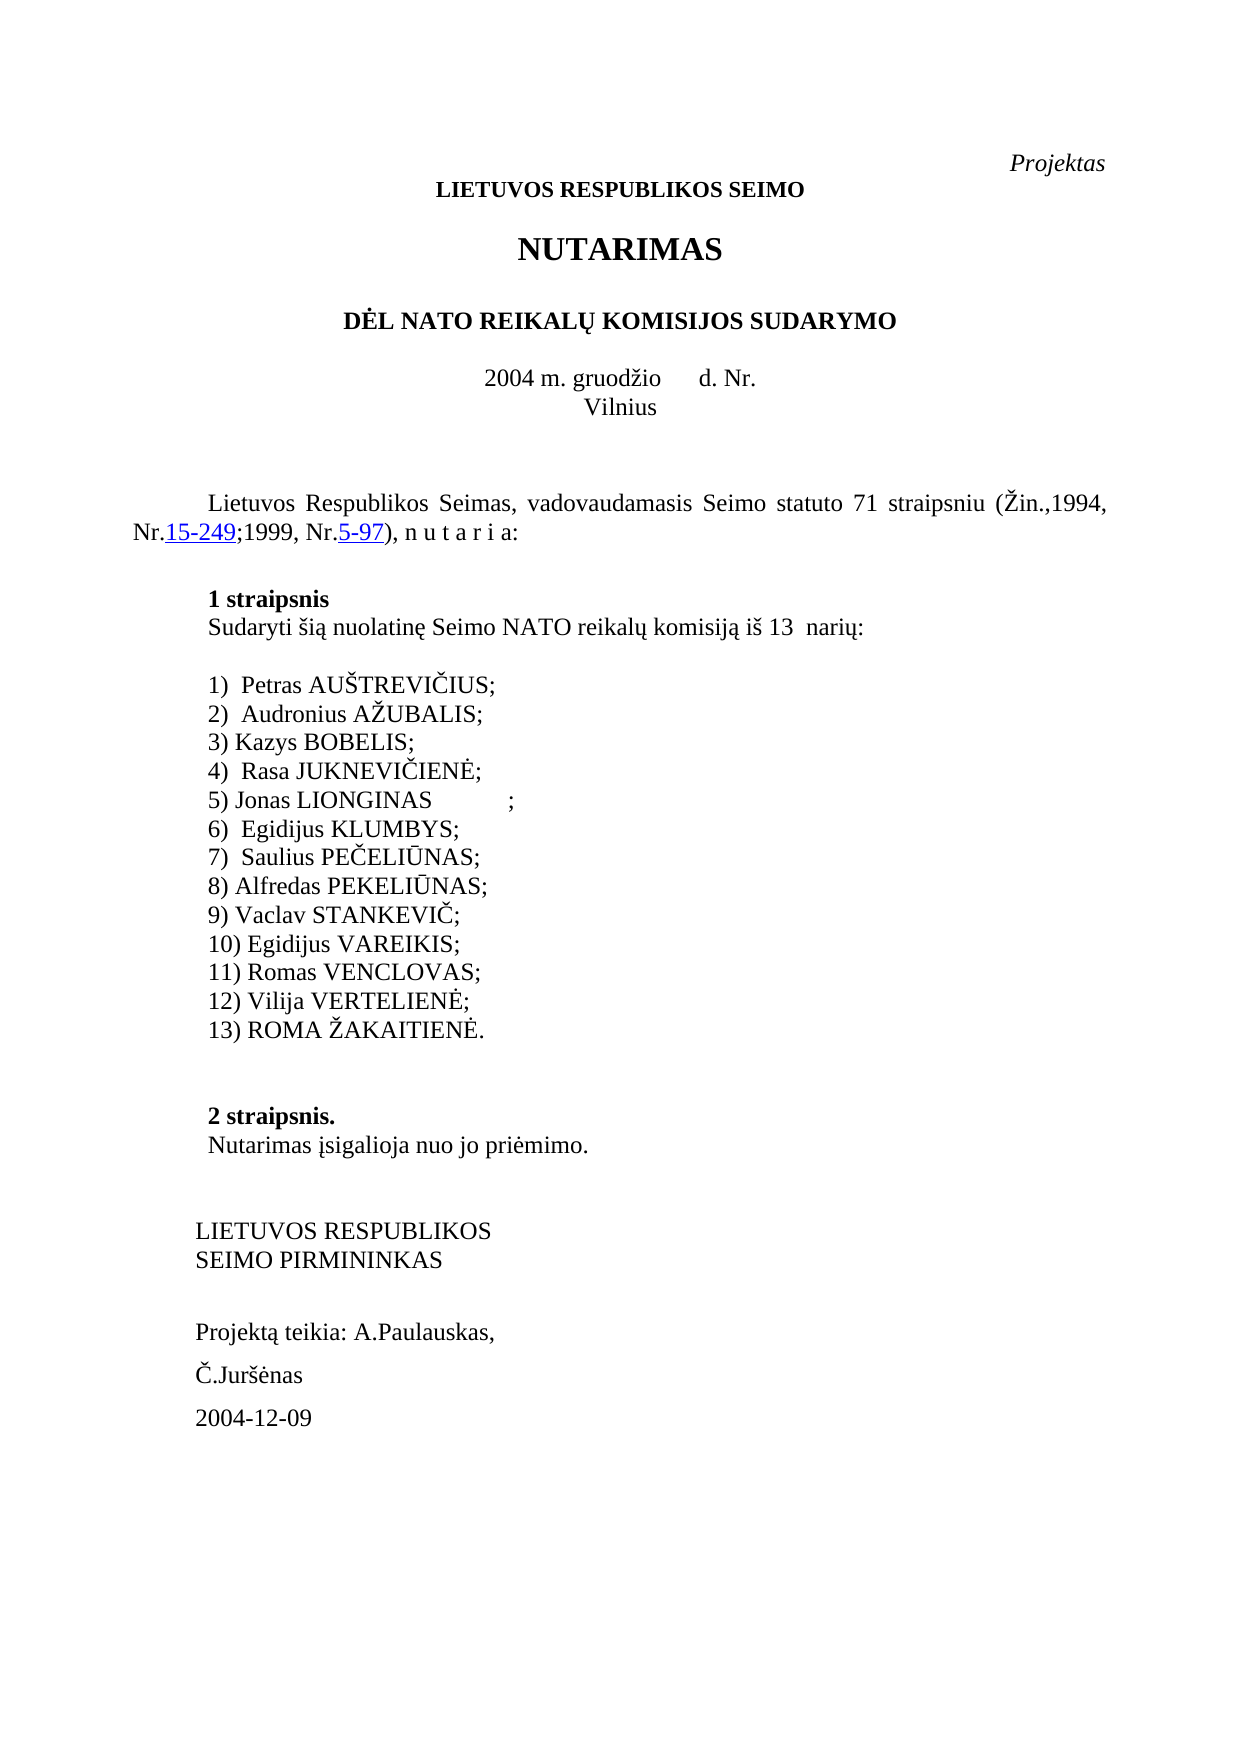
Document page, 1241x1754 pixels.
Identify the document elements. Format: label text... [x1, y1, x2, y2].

text 1) Petras AUŠTREVIČIUS; [133, 670, 1108, 699]
text DĖL NATO REIKALŲ KOMISIJOS SUDARYMO [133, 306, 1108, 334]
text 6) Egidijus KLUMBYS; [133, 814, 1108, 842]
text Projektą teikia: A.Paulauskas, [195, 1317, 1108, 1346]
text 12) Vilija Vertelienė; [133, 986, 1108, 1015]
text Projektas [133, 148, 1108, 176]
text Nutarimas įsigalioja nuo jo priėmimo. [133, 1130, 1108, 1159]
text 3) Kazys BOBELIS; [133, 727, 1108, 756]
text LIETUVOS RESPUBLIKOS [195, 1216, 1108, 1245]
text LIETUVOS RESPUBLIKOS SEIMO [133, 176, 1108, 203]
text 1 straipsnis [133, 584, 1108, 612]
text 4) Rasa JUKNEVIČIENĖ; [133, 756, 1108, 785]
text 9) Vaclav STANKEVIČ; [133, 900, 1108, 929]
text Lietuvos Respublikos Seimas, vadovaudamasis Seimo statuto 71 straipsniu (Žin.,1994, Nr.15-249;1999, Nr.5-97), n u t a r i a: [133, 488, 1108, 545]
text Č.Juršėnas [195, 1360, 1108, 1389]
text 2) Audronius AŽUBALIS; [133, 699, 1108, 727]
text Sudaryti šią nuolatinę Seimo NATO reikalų komisiją iš 13 narių: [133, 612, 1108, 641]
text 11) Romas Venclovas; [133, 957, 1108, 986]
text NUTARIMAS [133, 229, 1108, 267]
text Vilnius [133, 392, 1108, 421]
text 5) Jonas Lionginas ; [133, 785, 1108, 814]
text 2004 m. gruodžio d. Nr. [133, 363, 1108, 392]
text 8) Alfredas PEKELIŪNAS; [133, 871, 1108, 900]
text 7) Saulius PEČELIŪNAS; [133, 842, 1108, 871]
text 2004-12-09 [133, 1403, 1108, 1432]
text 13) Roma ŽAKAITIENĖ. [133, 1015, 1108, 1044]
text 2 straipsnis. [133, 1101, 1108, 1130]
text SEIMO PIRMININKAS [195, 1245, 1108, 1274]
text 10) Egidijus VAREIKIS; [133, 929, 1108, 957]
